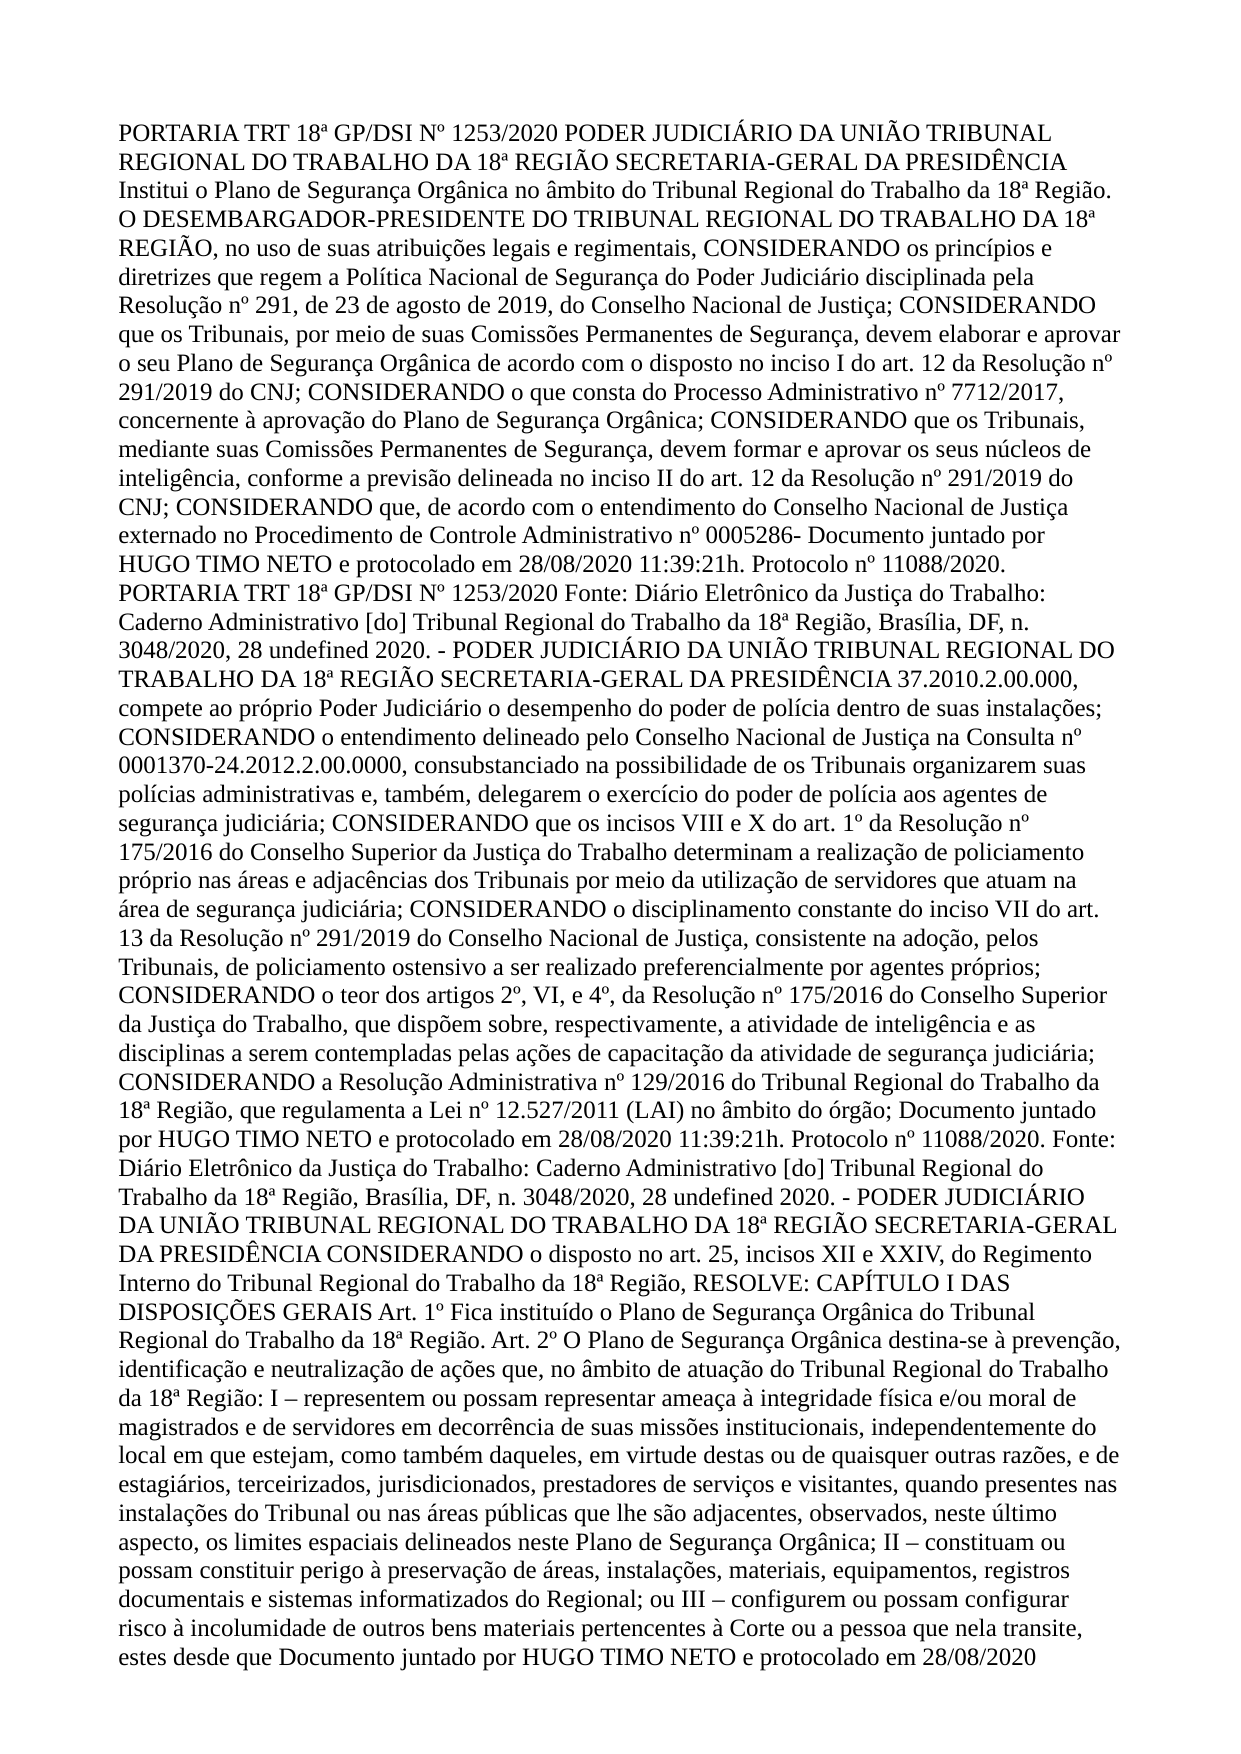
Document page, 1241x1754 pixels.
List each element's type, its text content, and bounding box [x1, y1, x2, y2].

text PORTARIA TRT 18ª GP/DSI Nº 1253/2020 PODER JUDICIÁRIO DA UNIÃO TRIBUNAL REGIONAL DO TRABALHO DA 18ª REGIÃO SECRETARIA-GERAL DA PRESIDÊNCIA Institui o Plano de Segurança Orgânica no âmbito do Tribunal Regional do Trabalho da 18ª Região. O DESEMBARGADOR-PRESIDENTE DO TRIBUNAL REGIONAL DO TRABALHO DA 18ª REGIÃO, no uso de suas atribuições legais e regimentais, CONSIDERANDO os princípios e diretrizes que regem a Política Nacional de Segurança do Poder Judiciário disciplinada pela Resolução nº 291, de 23 de agosto de 2019, do Conselho Nacional de Justiça; CONSIDERANDO que os Tribunais, por meio de suas Comissões Permanentes de Segurança, devem elaborar e aprovar o seu Plano de Segurança Orgânica de acordo com o disposto no inciso I do art. 12 da Resolução nº 291/2019 do CNJ; CONSIDERANDO o que consta do Processo Administrativo nº 7712/2017, concernente à aprovação do Plano de Segurança Orgânica; CONSIDERANDO que os Tribunais, mediante suas Comissões Permanentes de Segurança, devem formar e aprovar os seus núcleos de inteligência, conforme a previsão delineada no inciso II do art. 12 da Resolução nº 291/2019 do CNJ; CONSIDERANDO que, de acordo com o entendimento do Conselho Nacional de Justiça externado no Procedimento de Controle Administrativo nº 0005286- Documento juntado por HUGO TIMO NETO e protocolado em 28/08/2020 11:39:21h. Protocolo nº 11088/2020. PORTARIA TRT 18ª GP/DSI Nº 1253/2020 Fonte: Diário Eletrônico da Justiça do Trabalho: Caderno Administrativo [do] Tribunal Regional do Trabalho da 18ª Região, Brasília, DF, n. 3048/2020, 28 undefined 2020. - PODER JUDICIÁRIO DA UNIÃO TRIBUNAL REGIONAL DO TRABALHO DA 18ª REGIÃO SECRETARIA-GERAL DA PRESIDÊNCIA 37.2010.2.00.000, compete ao próprio Poder Judiciário o desempenho do poder de polícia dentro de suas instalações; CONSIDERANDO o entendimento delineado pelo Conselho Nacional de Justiça na Consulta nº 0001370-24.2012.2.00.0000, consubstanciado na possibilidade de os Tribunais organizarem suas polícias administrativas e, também, delegarem o exercício do poder de polícia aos agentes de segurança judiciária; CONSIDERANDO que os incisos VIII e X do art. 1º da Resolução nº 175/2016 do Conselho Superior da Justiça do Trabalho determinam a realização de policiamento próprio nas áreas e adjacências dos Tribunais por meio da utilização de servidores que atuam na área de segurança judiciária; CONSIDERANDO o disciplinamento constante do inciso VII do art. 13 da Resolução nº 291/2019 do Conselho Nacional de Justiça, consistente na adoção, pelos Tribunais, de policiamento ostensivo a ser realizado preferencialmente por agentes próprios; CONSIDERANDO o teor dos artigos 2º, VI, e 4º, da Resolução nº 175/2016 do Conselho Superior da Justiça do Trabalho, que dispõem sobre, respectivamente, a atividade de inteligência e as disciplinas a serem contempladas pelas ações de capacitação da atividade de segurança judiciária; CONSIDERANDO a Resolução Administrativa nº 129/2016 do Tribunal Regional do Trabalho da 18ª Região, que regulamenta a Lei nº 12.527/2011 (LAI) no âmbito do órgão; Documento juntado por HUGO TIMO NETO e protocolado em 28/08/2020 11:39:21h. Protocolo nº 11088/2020. Fonte: Diário Eletrônico da Justiça do Trabalho: Caderno Administrativo [do] Tribunal Regional do Trabalho da 18ª Região, Brasília, DF, n. 3048/2020, 28 undefined 2020. - PODER JUDICIÁRIO DA UNIÃO TRIBUNAL REGIONAL DO TRABALHO DA 18ª REGIÃO SECRETARIA-GERAL DA PRESIDÊNCIA CONSIDERANDO o disposto no art. 25, incisos XII e XXIV, do Regimento Interno do Tribunal Regional do Trabalho da 18ª Região, RESOLVE: CAPÍTULO I DAS DISPOSIÇÕES GERAIS Art. 1º Fica instituído o Plano de Segurança Orgânica do Tribunal Regional do Trabalho da 18ª Região. Art. 2º O Plano de Segurança Orgânica destina-se à prevenção, identificação e neutralização de ações que, no âmbito de atuação do Tribunal Regional do Trabalho da 18ª Região: I – representem ou possam representar ameaça à integridade física e/ou moral de magistrados e de servidores em decorrência de suas missões institucionais, independentemente do local em que estejam, como também daqueles, em virtude destas ou de quaisquer outras razões, e de estagiários, terceirizados, jurisdicionados, prestadores de serviços e visitantes, quando presentes nas instalações do Tribunal ou nas áreas públicas que lhe são adjacentes, observados, neste último aspecto, os limites espaciais delineados neste Plano de Segurança Orgânica; II – constituam ou possam constituir perigo à preservação de áreas, instalações, materiais, equipamentos, registros documentais e sistemas informatizados do Regional; ou III – configurem ou possam configurar risco à incolumidade de outros bens materiais pertencentes à Corte ou a pessoa que nela transite, estes desde que Documento juntado por HUGO TIMO NETO e protocolado em 28/08/2020 [118, 118, 1122, 1671]
